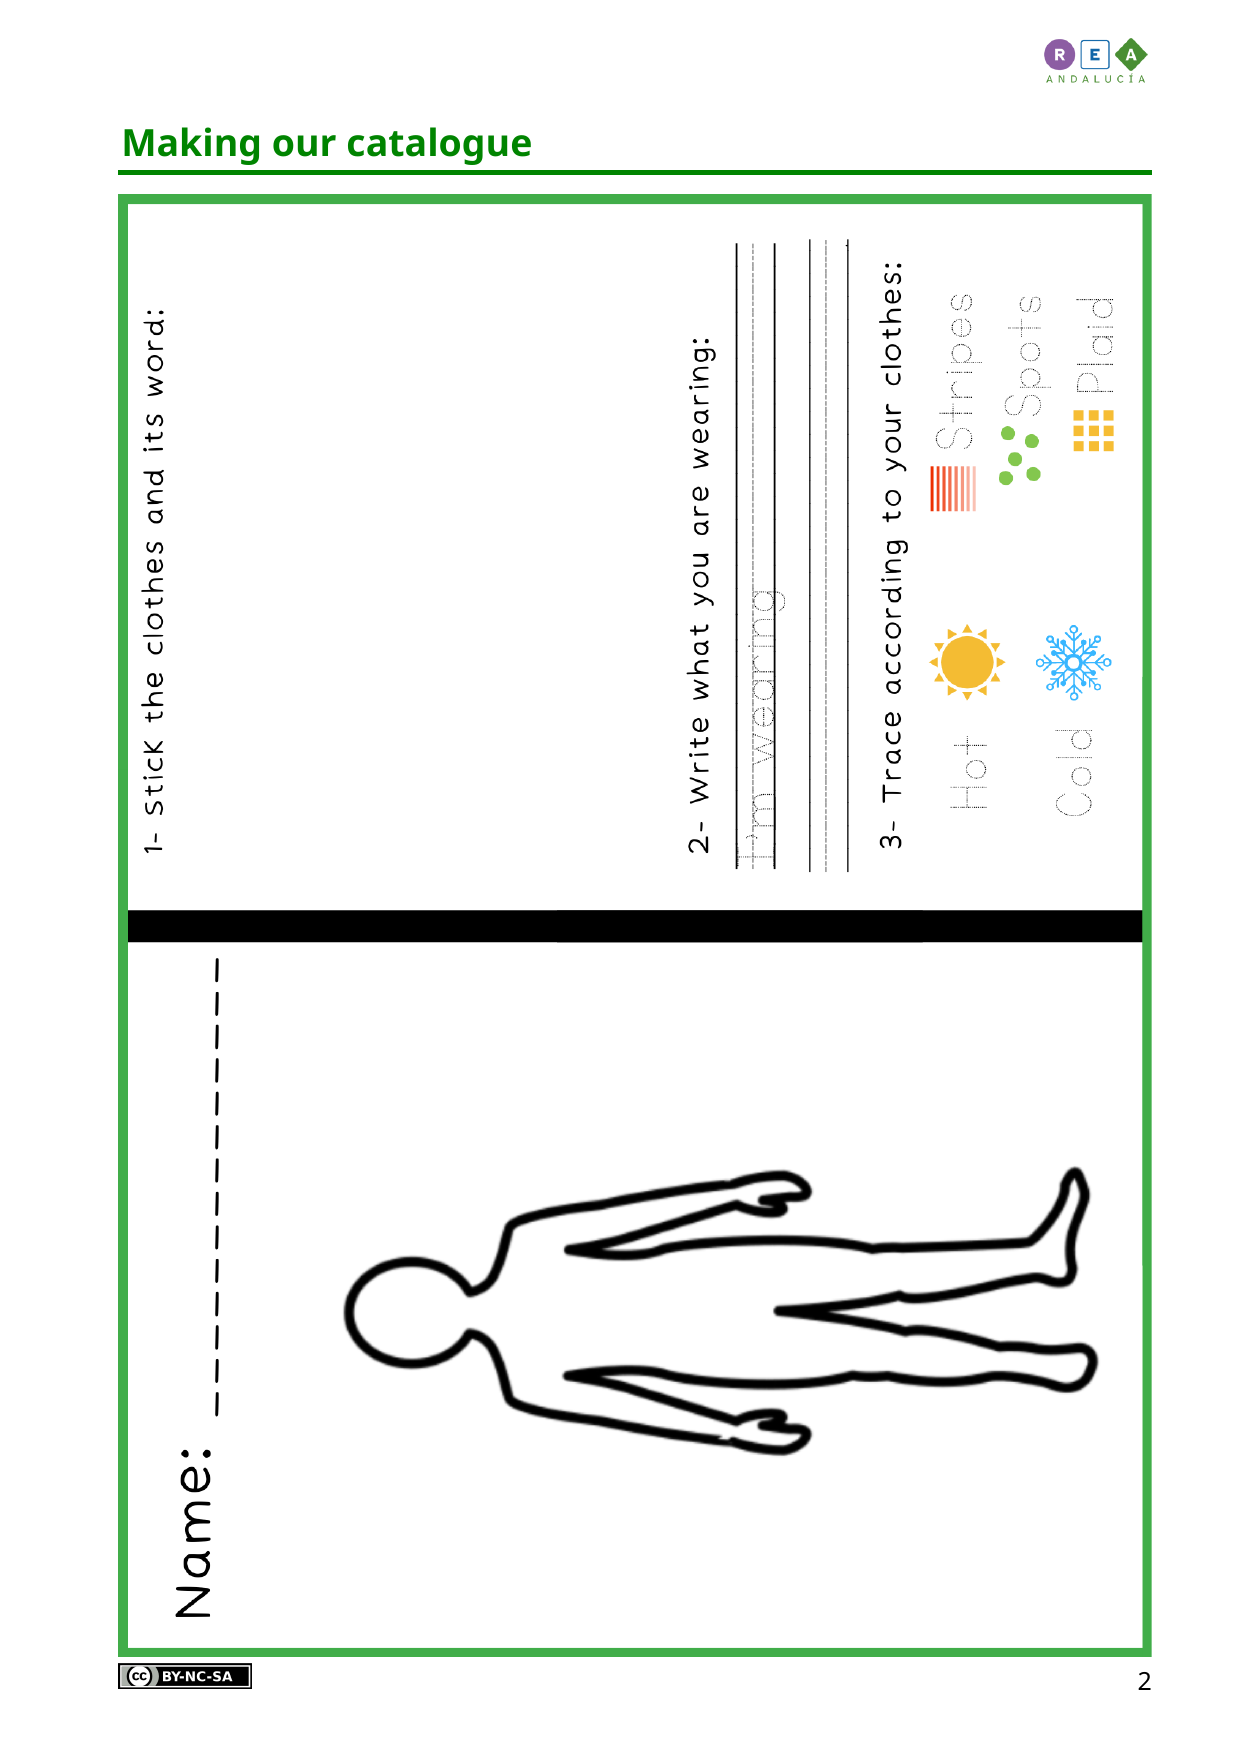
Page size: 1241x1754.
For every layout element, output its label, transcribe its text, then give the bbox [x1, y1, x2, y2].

picture [1039, 33, 1152, 88]
picture [118, 194, 1152, 1657]
picture [118, 1663, 536, 1698]
subtitle Making our catalogue [118, 113, 1152, 170]
